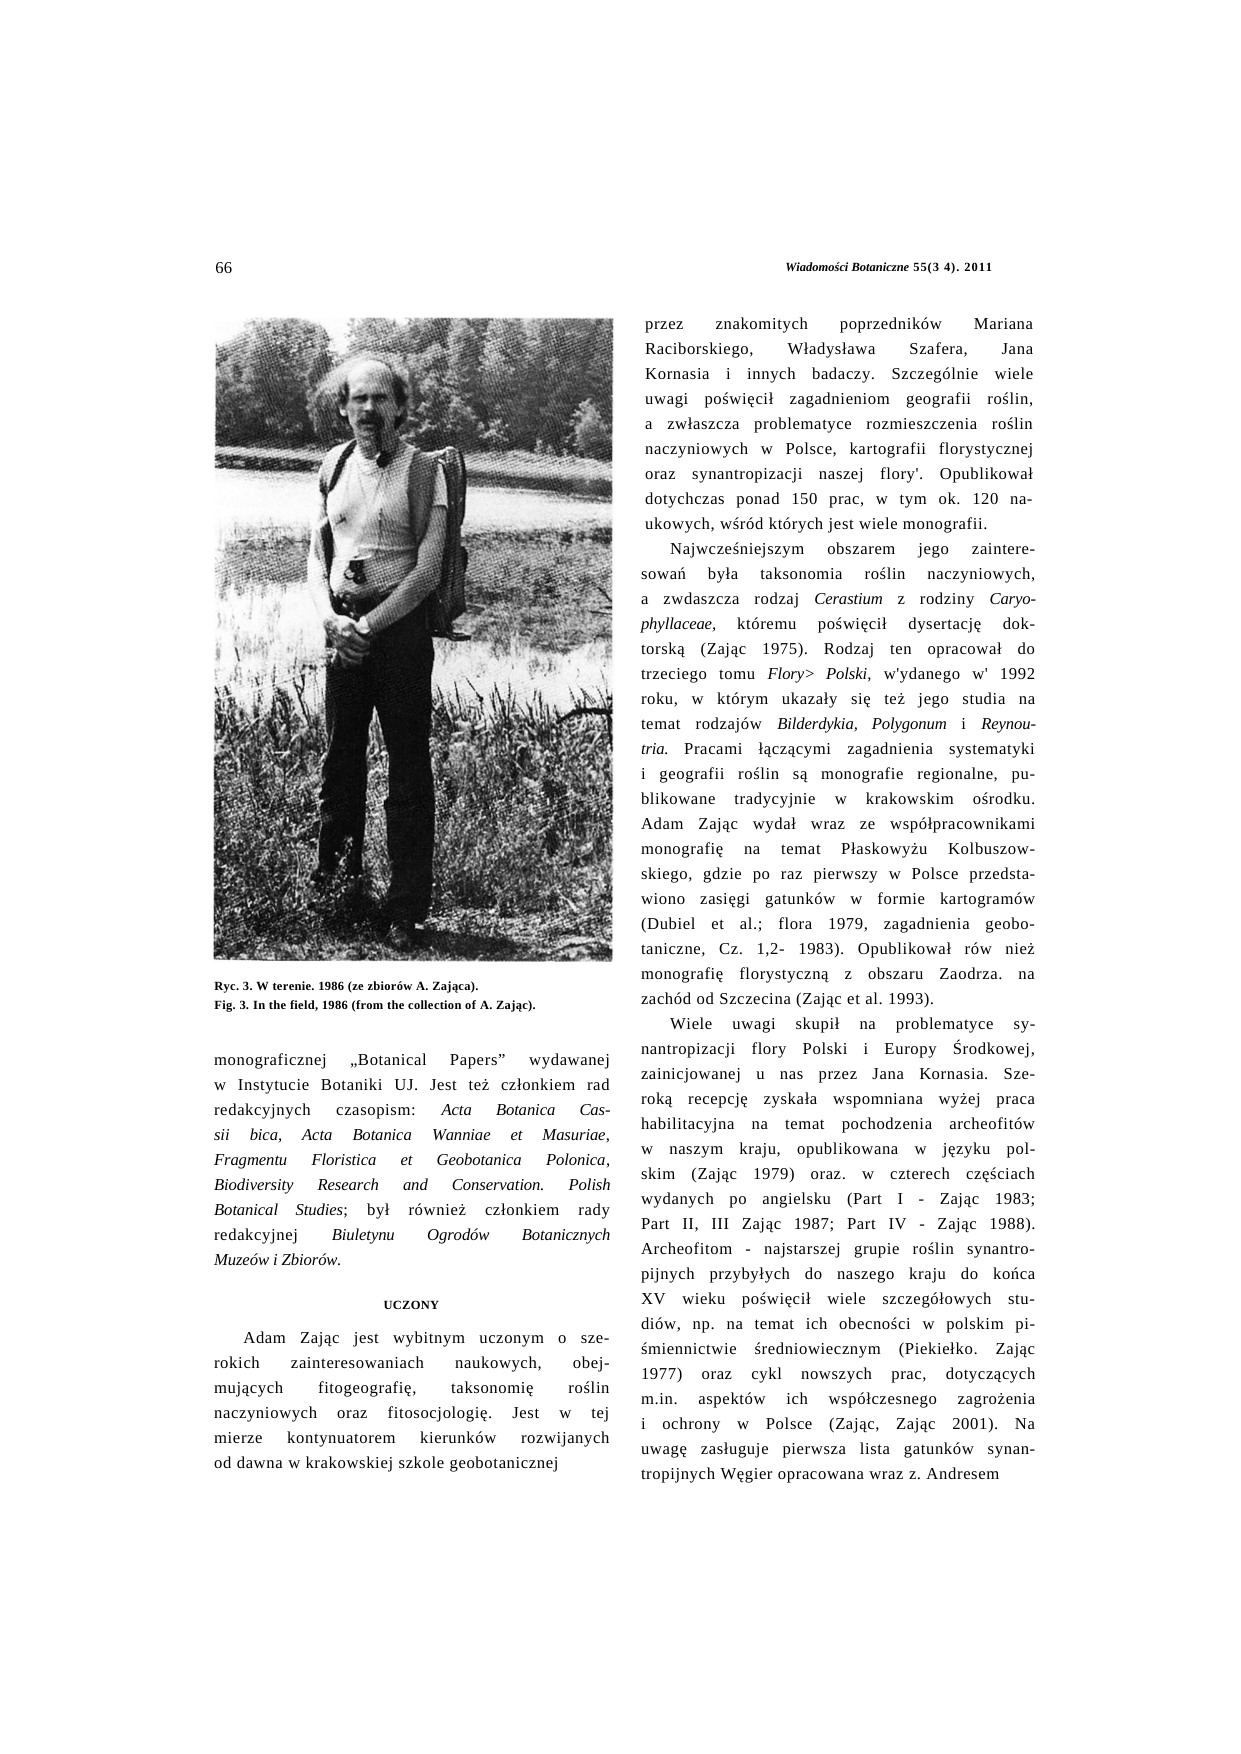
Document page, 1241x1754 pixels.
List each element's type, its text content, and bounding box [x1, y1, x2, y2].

text przez znakomitych poprzedników Mariana Raciborskiego, Władysława Szafera, Jana Kornasia i innych badaczy. Szczególnie wiele uwagi poświęcił zagadnieniom geografii roślin, a zwłaszcza problematyce rozmieszczenia roślin naczyniowych w Polsce, kartografii florystycznej oraz synantropizacji naszej flory'. Opublikował dotychczas ponad 150 prac, w tym ok. 120 na- ukowych, wśród których jest wiele monografii. [645, 310, 1034, 535]
text 66 [215, 260, 232, 277]
text Ryc. 3. W terenie. 1986 (ze zbiorów A. Zająca). [214, 980, 602, 993]
picture [208, 313, 615, 966]
text Wiele uwagi skupił na problematyce sy- nantropizacji flory Polski i Europy Środkowej, zainicjowanej u nas przez Jana Kornasia. Sze- roką recepcję zyskała wspomniana wyżej praca habilitacyjna na temat pochodzenia archeofitów w naszym kraju, opublikowana w języku pol- skim (Zając 1979) oraz. w czterech częściach wydanych po angielsku (Part I - Zając 1983; Part II, III Zając 1987; Part IV - Zając 1988). Archeofitom - najstarszej grupie roślin synantro- pijnych przybyłych do naszego kraju do końca XV wieku poświęcił wiele szczegółowych stu- diów, np. na temat ich obecności w polskim pi- śmiennictwie średniowiecznym (Piekiełko. Zając 1977) oraz cykl nowszych prac, dotyczących m.in. aspektów ich współczesnego zagrożenia i ochrony w Polsce (Zając, Zając 2001). Na uwagę zasługuje pierwsza lista gatunków synan- tropijnych Węgier opracowana wraz z. Andresem [641, 1010, 1036, 1485]
text Najwcześniejszym obszarem jego zaintere- sowań była taksonomia roślin naczyniowych, a zwdaszcza rodzaj Cerastium z rodziny Caryo- phyllaceae, któremu poświęcił dysertację dok- torską (Zając 1975). Rodzaj ten opracował do trzeciego tomu Flory> Polski, w'ydanego w' 1992 roku, w którym ukazały się też jego studia na temat rodzajów Bilderdykia, Polygonum i Reynou- tria. Pracami łączącymi zagadnienia systematyki i geografii roślin są monografie regionalne, pu- blikowane tradycyjnie w krakowskim ośrodku. Adam Zając wydał wraz ze współpracownikami monografię na temat Płaskowyżu Kolbuszow- skiego, gdzie po raz pierwszy w Polsce przedsta- wiono zasięgi gatunków w formie kartogramów (Dubiel et al.; flora 1979, zagadnienia geobo- taniczne, Cz. 1,2- 1983). Opublikował rów nież monografię florystyczną z obszaru Zaodrza. na zachód od Szczecina (Zając et al. 1993). [641, 535, 1036, 1010]
text Fig. 3. In the field, 1986 (from the collection of A. Zając). [214, 999, 602, 1012]
text UCZONY [208, 1299, 614, 1312]
text monograficznej „Botanical Papers” wydawanej w Instytucie Botaniki UJ. Jest też członkiem rad redakcyjnych czasopism: Acta Botanica Cas- sii bica, Acta Botanica Wanniae et Masuriae, Fragmentu Floristica et Geobotanica Polonica, Biodiversity Research and Conservation. Polish Botanical Studies; był również członkiem rady redakcyjnej Biuletynu Ogrodów Botanicznych Muzeów i Zbiorów. [214, 1046, 610, 1271]
text Wiadomości Botaniczne 55(3 4). 2011 [785, 262, 992, 274]
text Adam Zając jest wybitnym uczonym o sze- rokich zainteresowaniach naukowych, obej- mujących fitogeografię, taksonomię roślin naczyniowych oraz fitosocjologię. Jest w tej mierze kontynuatorem kierunków rozwijanych od dawna w krakowskiej szkole geobotanicznej [214, 1323, 610, 1473]
